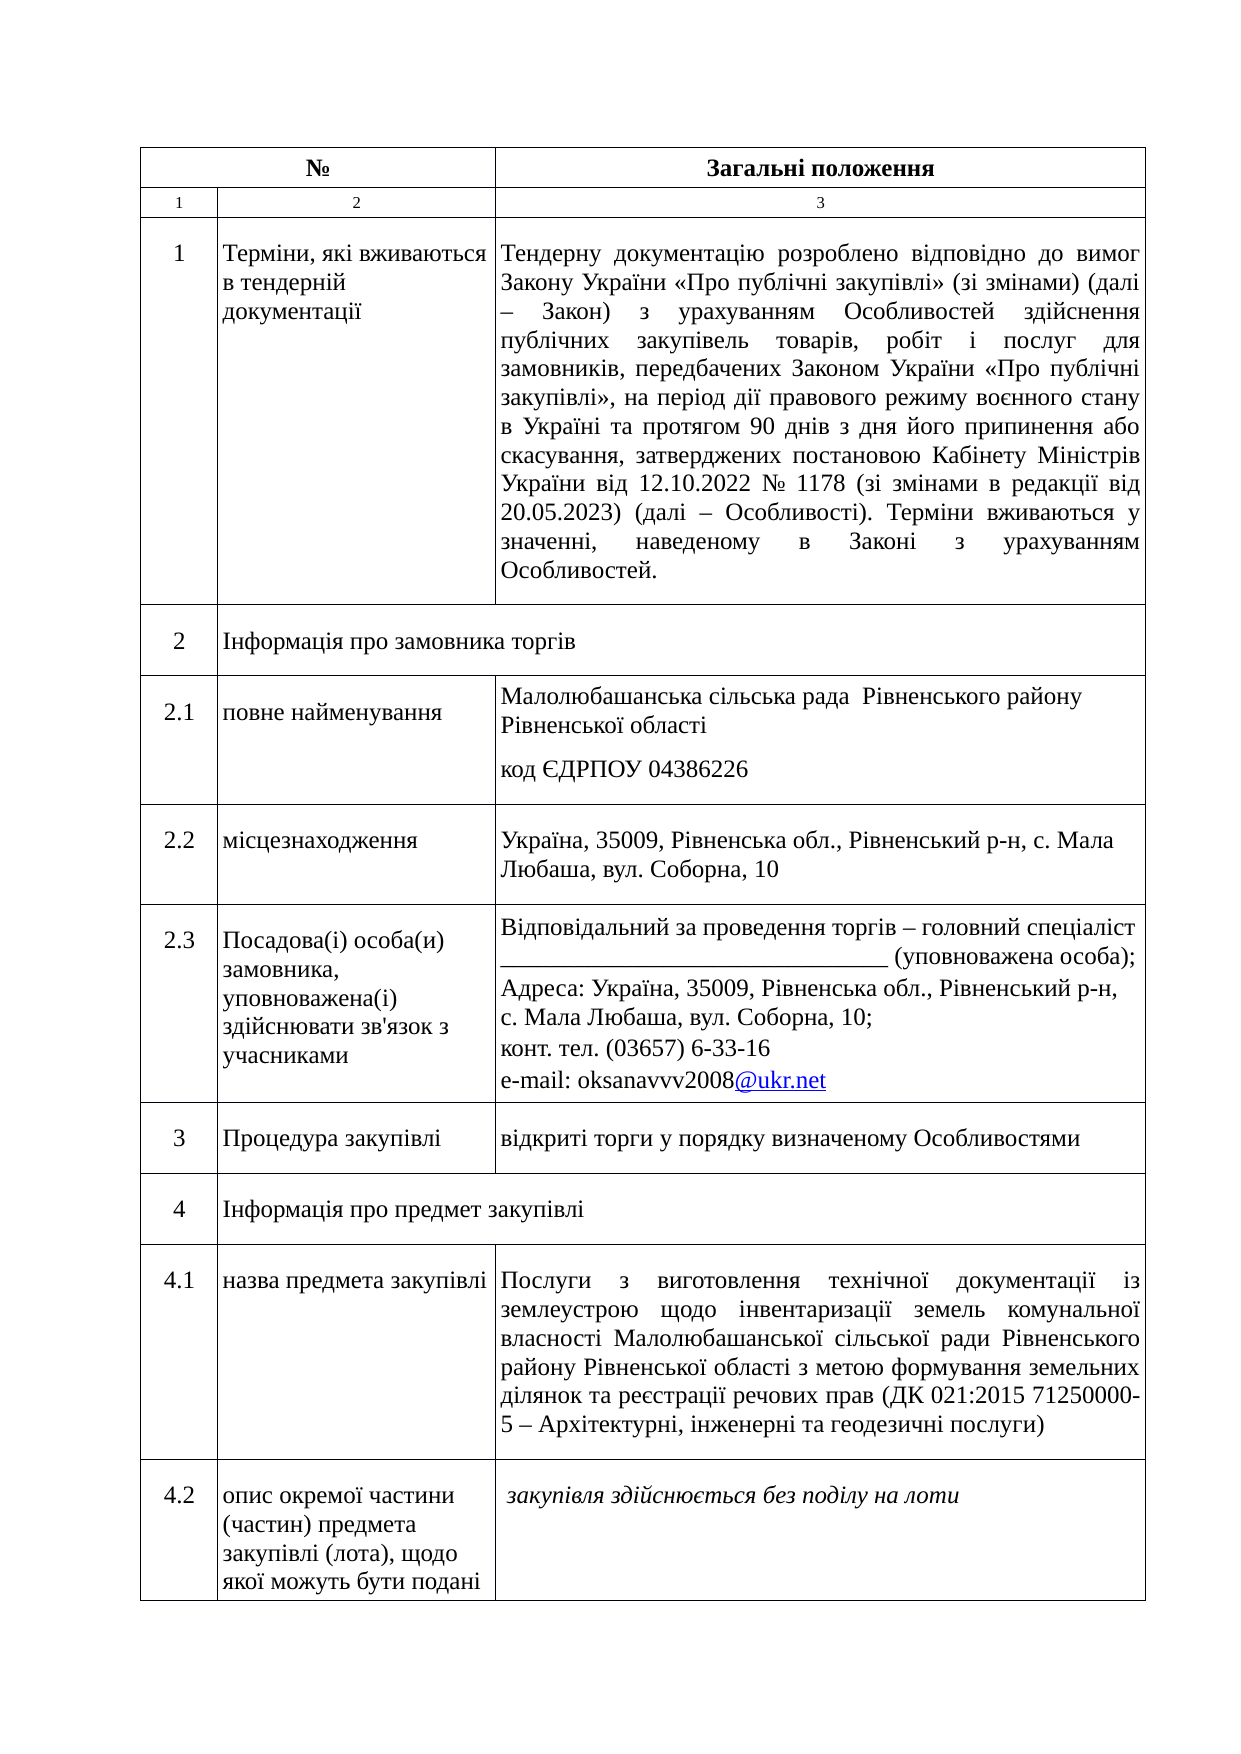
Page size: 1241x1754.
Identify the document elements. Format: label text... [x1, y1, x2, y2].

table_cell 3 [141, 1103, 217, 1173]
table_cell 1 [141, 218, 217, 604]
table_cell Терміни, які вживаються в тендерній документації [218, 218, 495, 604]
table_cell місцезнаходження [218, 805, 495, 903]
table_cell 2 [141, 605, 217, 675]
table_cell Посадова(і) особа(и) замовника, уповноважена(і) здійснювати зв'язок з учасниками [218, 905, 495, 1102]
table_cell відкриті торги у порядку визначеному Особливостями [496, 1103, 1145, 1173]
table_cell 2 [218, 188, 495, 217]
table_header Загальні положення [496, 148, 1145, 187]
table_cell 1 [141, 188, 217, 217]
table_cell назва предмета закупівлі [218, 1245, 495, 1458]
table_cell 4.2 [141, 1460, 217, 1600]
table_cell 2.1 [141, 676, 217, 804]
table_cell 4.1 [141, 1245, 217, 1458]
table_cell закупівля здійснюється без поділу на лоти [496, 1460, 1145, 1600]
table_header № [141, 148, 495, 187]
table_cell Відповідальний за проведення торгів – головний спеціаліст _______________________________ (уповноважена особа); Адреса: Україна, 35009, Рівненська обл., Рівненський р-н, с. Мала Любаша, вул. Соборна, 10; конт. тел. (03657) 6-33-16 е-mail: oksanavvv2008@ukr.net [496, 905, 1145, 1102]
table_cell Малолюбашанська сільська рада Рівненського району Рівненської області код ЄДРПОУ 04386226 [496, 676, 1145, 804]
table_cell опис окремої частини (частин) предмета закупівлі (лота), щодо якої можуть бути подані [218, 1460, 495, 1600]
table_cell повне найменування [218, 676, 495, 804]
table_cell Послуги з виготовлення технічної документації із землеустрою щодо інвентаризації земель комунальної власності Малолюбашанської сільської ради Рівненського району Рівненської області з метою формування земельних ділянок та реєстрації речових прав (ДК 021:2015 71250000-5 – Архітектурні, інженерні та геодезичні послуги) [496, 1245, 1145, 1458]
table_cell Україна, 35009, Рівненська обл., Рівненський р-н, с. Мала Любаша, вул. Соборна, 10 [496, 805, 1145, 903]
table_cell 2.3 [141, 905, 217, 1102]
table_cell Тендерну документацію розроблено відповідно до вимог Закону України «Про публічні закупівлі» (зі змінами) (далі – Закон) з урахуванням Особливостей здійснення публічних закупівель товарів, робіт і послуг для замовників, передбачених Законом України «Про публічні закупівлі», на період дії правового режиму воєнного стану в Україні та протягом 90 днів з дня його припинення або скасування, затверджених постановою Кабінету Міністрів України від 12.10.2022 № 1178 (зі змінами в редакції від 20.05.2023) (далі – Особливості). Терміни вживаються у значенні, наведеному в Законі з урахуванням Особливостей. [496, 218, 1145, 604]
table_cell Інформація про замовника торгів [218, 605, 1145, 675]
table_cell 3 [496, 188, 1145, 217]
table_cell Процедура закупівлі [218, 1103, 495, 1173]
table_cell Інформація про предмет закупівлі [218, 1174, 1145, 1244]
table_cell 2.2 [141, 805, 217, 903]
table_cell 4 [141, 1174, 217, 1244]
